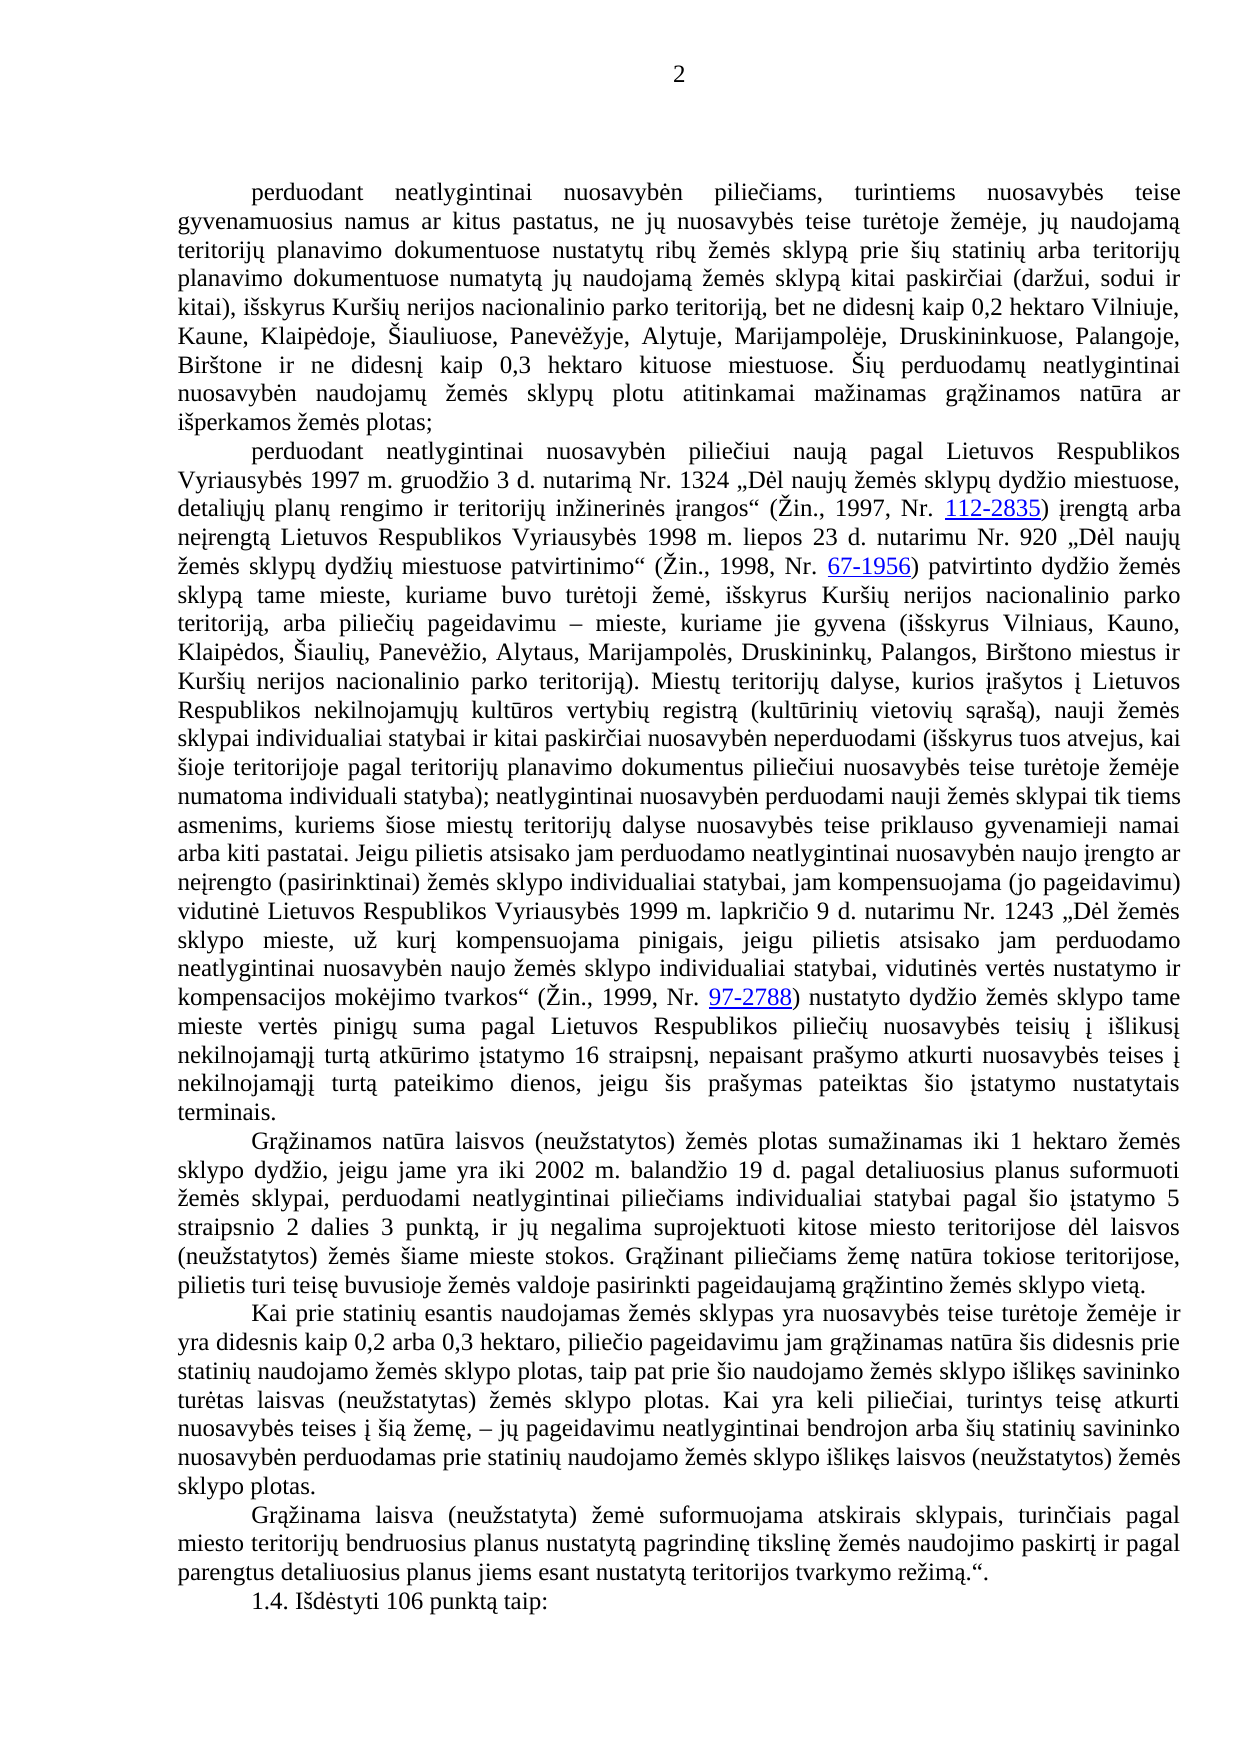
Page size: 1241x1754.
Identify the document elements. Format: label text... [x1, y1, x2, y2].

text Kai prie statinių esantis naudojamas žemės sklypas yra nuosavybės teise turėtoje žemėje ir yra didesnis kaip 0,2 arba 0,3 hektaro, piliečio pageidavimu jam grąžinamas natūra šis didesnis prie statinių naudojamo žemės sklypo plotas, taip pat prie šio naudojamo žemės sklypo išlikęs savininko turėtas laisvas (neužstatytas) žemės sklypo plotas. Kai yra keli piliečiai, turintys teisę atkurti nuosavybės teises į šią žemę, – jų pageidavimu neatlygintinai bendrojon arba šių statinių savininko nuosavybėn perduodamas prie statinių naudojamo žemės sklypo išlikęs laisvos (neužstatytos) žemės sklypo plotas. [177, 1298, 1181, 1500]
text Grąžinamos natūra laisvos (neužstatytos) žemės plotas sumažinamas iki 1 hektaro žemės sklypo dydžio, jeigu jame yra iki 2002 m. balandžio 19 d. pagal detaliuosius planus suformuoti žemės sklypai, perduodami neatlygintinai piliečiams individualiai statybai pagal šio įstatymo 5 straipsnio 2 dalies 3 punktą, ir jų negalima suprojektuoti kitose miesto teritorijose dėl laisvos (neužstatytos) žemės šiame mieste stokos. Grąžinant piliečiams žemę natūra tokiose teritorijose, pilietis turi teisę buvusioje žemės valdoje pasirinkti pageidaujamą grąžintino žemės sklypo vietą. [177, 1126, 1181, 1298]
text perduodant neatlygintinai nuosavybėn piliečiui naują pagal Lietuvos Respublikos Vyriausybės 1997 m. gruodžio 3 d. nutarimą Nr. 1324 „Dėl naujų žemės sklypų dydžio miestuose, detaliųjų planų rengimo ir teritorijų inžinerinės įrangos“ (Žin., 1997, Nr. 112-2835) įrengtą arba neįrengtą Lietuvos Respublikos Vyriausybės 1998 m. liepos 23 d. nutarimu Nr. 920 „Dėl naujų žemės sklypų dydžių miestuose patvirtinimo“ (Žin., 1998, Nr. 67-1956) patvirtinto dydžio žemės sklypą tame mieste, kuriame buvo turėtoji žemė, išskyrus Kuršių nerijos nacionalinio parko teritoriją, arba piliečių pageidavimu – mieste, kuriame jie gyvena (išskyrus Vilniaus, Kauno, Klaipėdos, Šiaulių, Panevėžio, Alytaus, Marijampolės, Druskininkų, Palangos, Birštono miestus ir Kuršių nerijos nacionalinio parko teritoriją). Miestų teritorijų dalyse, kurios įrašytos į Lietuvos Respublikos nekilnojamųjų kultūros vertybių registrą (kultūrinių vietovių sąrašą), nauji žemės sklypai individualiai statybai ir kitai paskirčiai nuosavybėn neperduodami (išskyrus tuos atvejus, kai šioje teritorijoje pagal teritorijų planavimo dokumentus piliečiui nuosavybės teise turėtoje žemėje numatoma individuali statyba); neatlygintinai nuosavybėn perduodami nauji žemės sklypai tik tiems asmenims, kuriems šiose miestų teritorijų dalyse nuosavybės teise priklauso gyvenamieji namai arba kiti pastatai. Jeigu pilietis atsisako jam perduodamo neatlygintinai nuosavybėn naujo įrengto ar neįrengto (pasirinktinai) žemės sklypo individualiai statybai, jam kompensuojama (jo pageidavimu) vidutinė Lietuvos Respublikos Vyriausybės 1999 m. lapkričio 9 d. nutarimu Nr. 1243 „Dėl žemės sklypo mieste, už kurį kompensuojama pinigais, jeigu pilietis atsisako jam perduodamo neatlygintinai nuosavybėn naujo žemės sklypo individualiai statybai, vidutinės vertės nustatymo ir kompensacijos mokėjimo tvarkos“ (Žin., 1999, Nr. 97-2788) nustatyto dydžio žemės sklypo tame mieste vertės pinigų suma pagal Lietuvos Respublikos piliečių nuosavybės teisių į išlikusį nekilnojamąjį turtą atkūrimo įstatymo 16 straipsnį, nepaisant prašymo atkurti nuosavybės teises į nekilnojamąjį turtą pateikimo dienos, jeigu šis prašymas pateiktas šio įstatymo nustatytais terminais. [177, 436, 1181, 1126]
text perduodant neatlygintinai nuosavybėn piliečiams, turintiems nuosavybės teise gyvenamuosius namus ar kitus pastatus, ne jų nuosavybės teise turėtoje žemėje, jų naudojamą teritorijų planavimo dokumentuose nustatytų ribų žemės sklypą prie šių statinių arba teritorijų planavimo dokumentuose numatytą jų naudojamą žemės sklypą kitai paskirčiai (daržui, sodui ir kitai), išskyrus Kuršių nerijos nacionalinio parko teritoriją, bet ne didesnį kaip 0,2 hektaro Vilniuje, Kaune, Klaipėdoje, Šiauliuose, Panevėžyje, Alytuje, Marijampolėje, Druskininkuose, Palangoje, Birštone ir ne didesnį kaip 0,3 hektaro kituose miestuose. Šių perduodamų neatlygintinai nuosavybėn naudojamų žemės sklypų plotu atitinkamai mažinamas grąžinamos natūra ar išperkamos žemės plotas; [177, 177, 1181, 436]
text Grąžinama laisva (neužstatyta) žemė suformuojama atskirais sklypais, turinčiais pagal miesto teritorijų bendruosius planus nustatytą pagrindinę tikslinę žemės naudojimo paskirtį ir pagal parengtus detaliuosius planus jiems esant nustatytą teritorijos tvarkymo režimą.“. [177, 1500, 1181, 1586]
text 1.4. Išdėstyti 106 punktą taip: [177, 1586, 1181, 1615]
